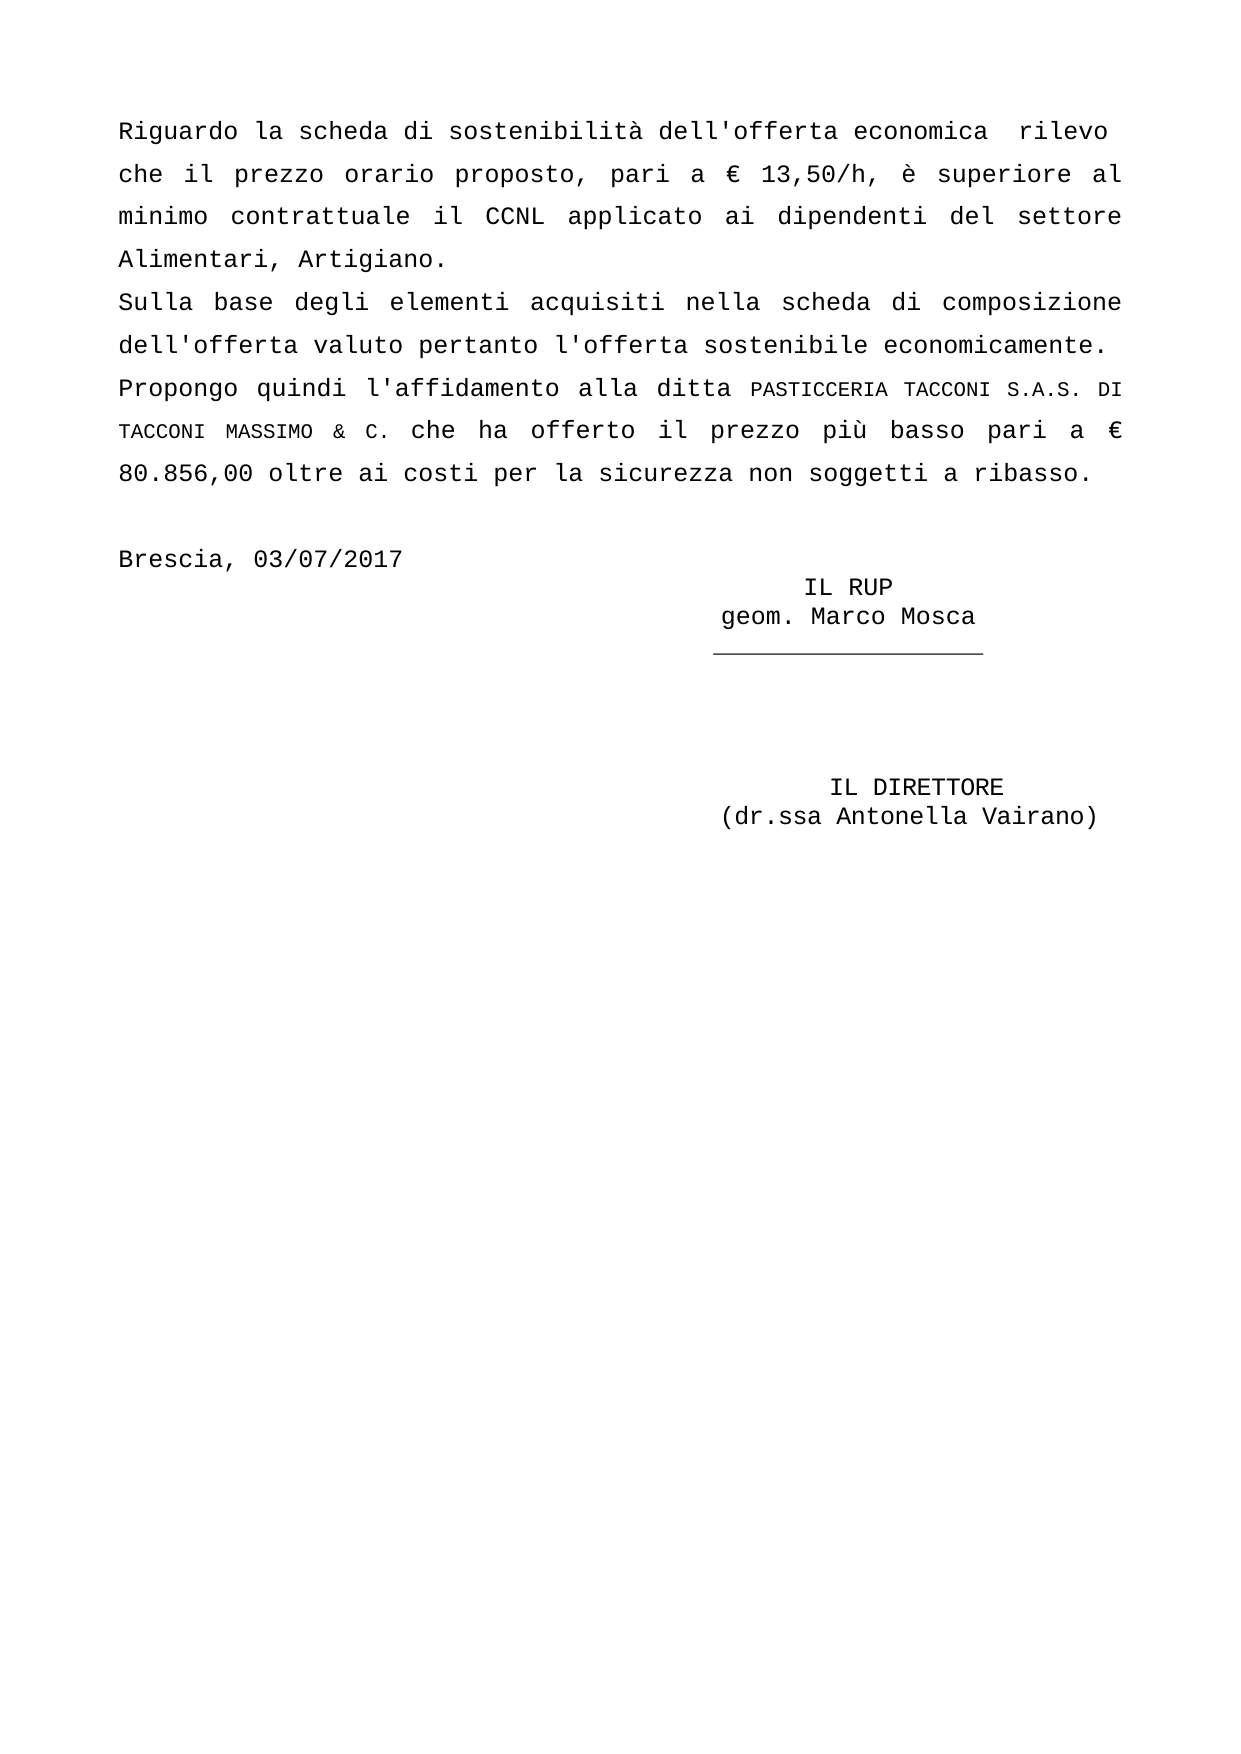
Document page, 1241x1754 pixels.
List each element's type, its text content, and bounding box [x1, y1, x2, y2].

text Brescia, 03/07/2017 [118, 546, 1123, 575]
text __________________ [573, 632, 1123, 660]
text Riguardo la scheda di sostenibilità dell'offerta economica rilevo [118, 118, 1123, 147]
list (dr.ssa Antonella Vairano) [711, 803, 1123, 832]
text IL DIRETTORE [711, 774, 1123, 803]
text che il prezzo orario proposto, pari a € 13,50/h, è superiore al minimo contrattuale il CCNL applicato ai dipendenti del settore Alimentari, Artigiano. [118, 161, 1123, 275]
text geom. Marco Mosca [573, 603, 1123, 632]
text Propongo quindi l'affidamento alla ditta PASTICCERIA TACCONI S.A.S. DI TACCONI MASSIMO & C. che ha offerto il prezzo più basso pari a € 80.856,00 oltre ai costi per la sicurezza non soggetti a ribasso. [118, 375, 1123, 489]
text IL RUP [573, 575, 1123, 603]
text Sulla base degli elementi acquisiti nella scheda di composizione dell'offerta valuto pertanto l'offerta sostenibile economicamente. [118, 289, 1123, 361]
